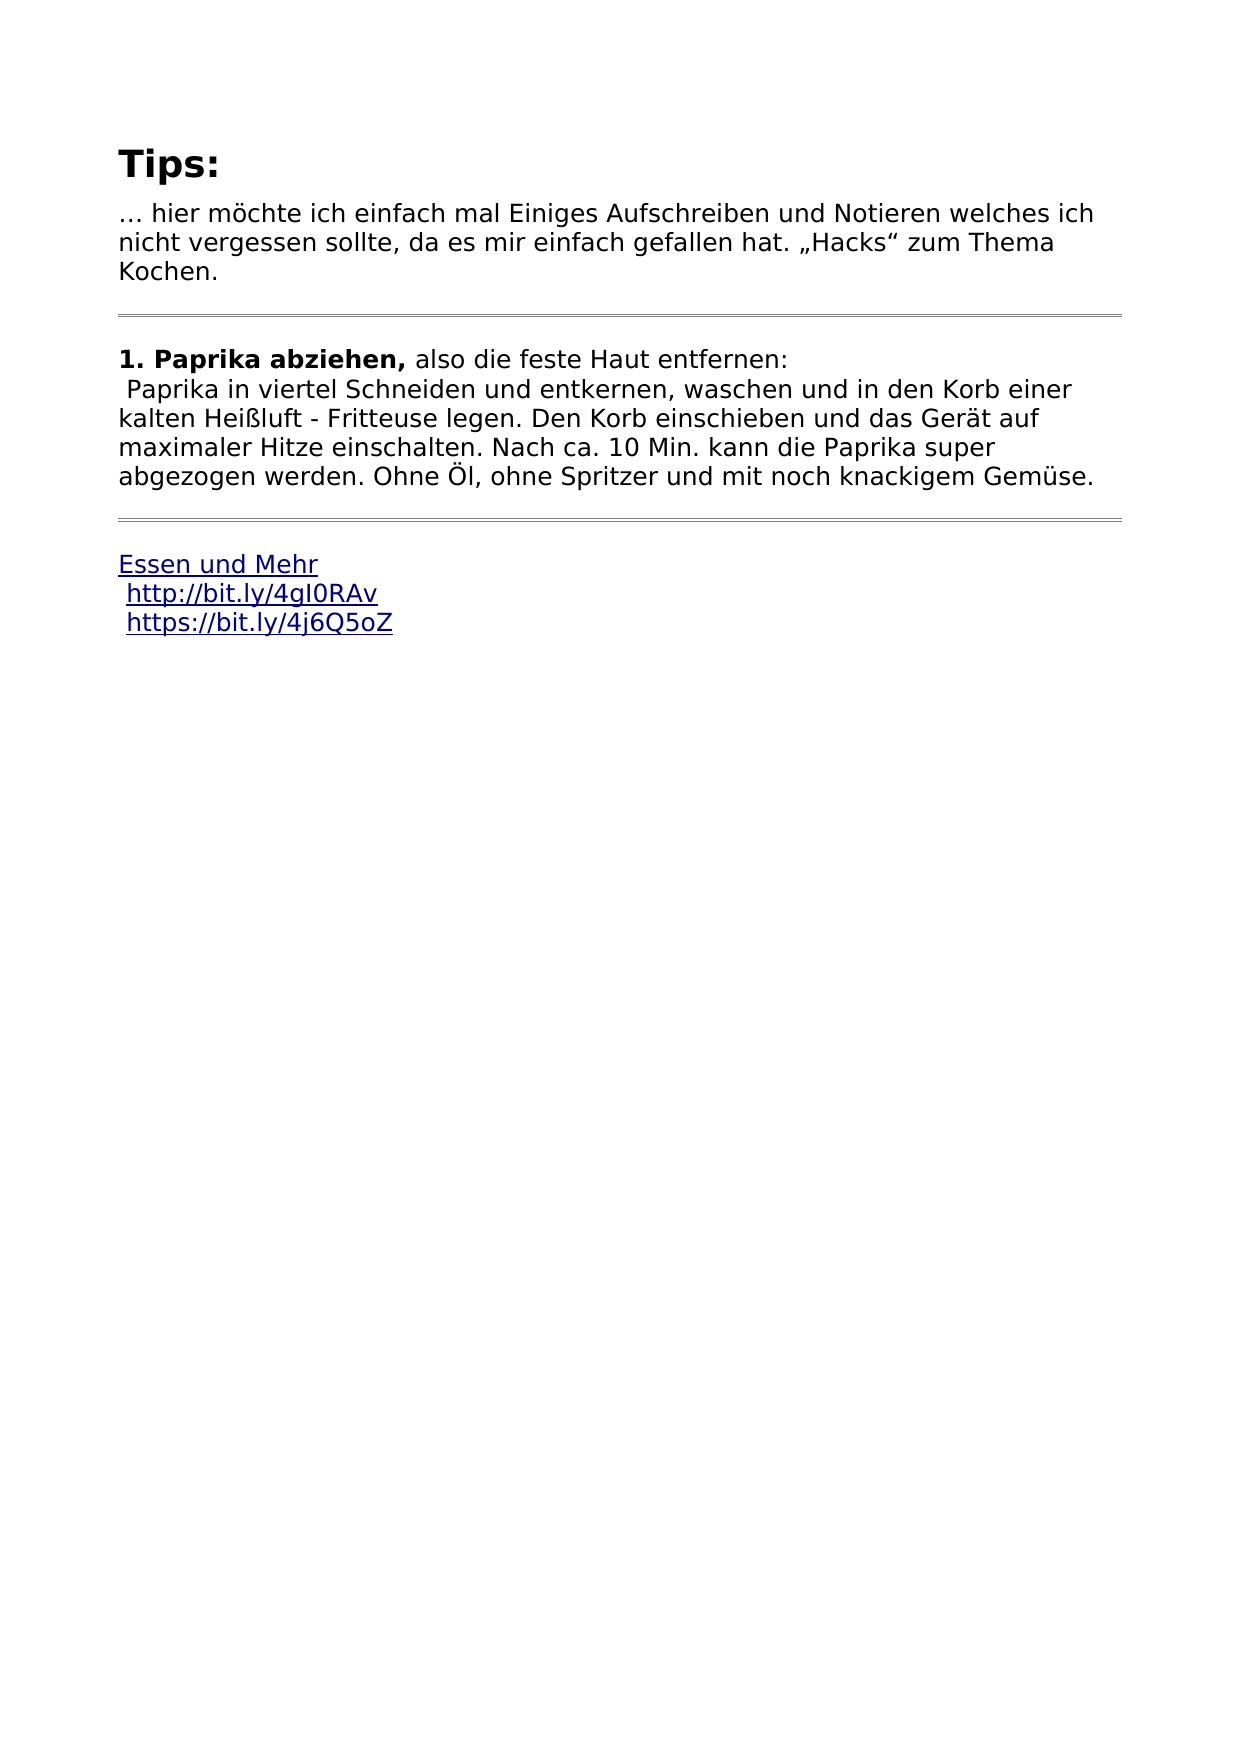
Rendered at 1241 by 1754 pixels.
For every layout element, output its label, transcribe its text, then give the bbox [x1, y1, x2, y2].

text Essen und Mehr http://bit.ly/4gI0RAv https://bit.ly/4j6Q5oZ [118, 550, 1122, 638]
subtitle Tips: [118, 143, 1122, 187]
text 1. Paprika abziehen, also die feste Haut entfernen: Paprika in viertel Schneiden und entkernen, waschen und in den Korb einer kalten Heißluft - Fritteuse legen. Den Korb einschieben und das Gerät auf maximaler Hitze einschalten. Nach ca. 10 Min. kann die Paprika super abgezogen werden. Ohne Öl, ohne Spritzer und mit noch knackigem Gemüse. [118, 346, 1122, 491]
text … hier möchte ich einfach mal Einiges Aufschreiben und Notieren welches ich nicht vergessen sollte, da es mir einfach gefallen hat. „Hacks“ zum Thema Kochen. [118, 199, 1122, 287]
